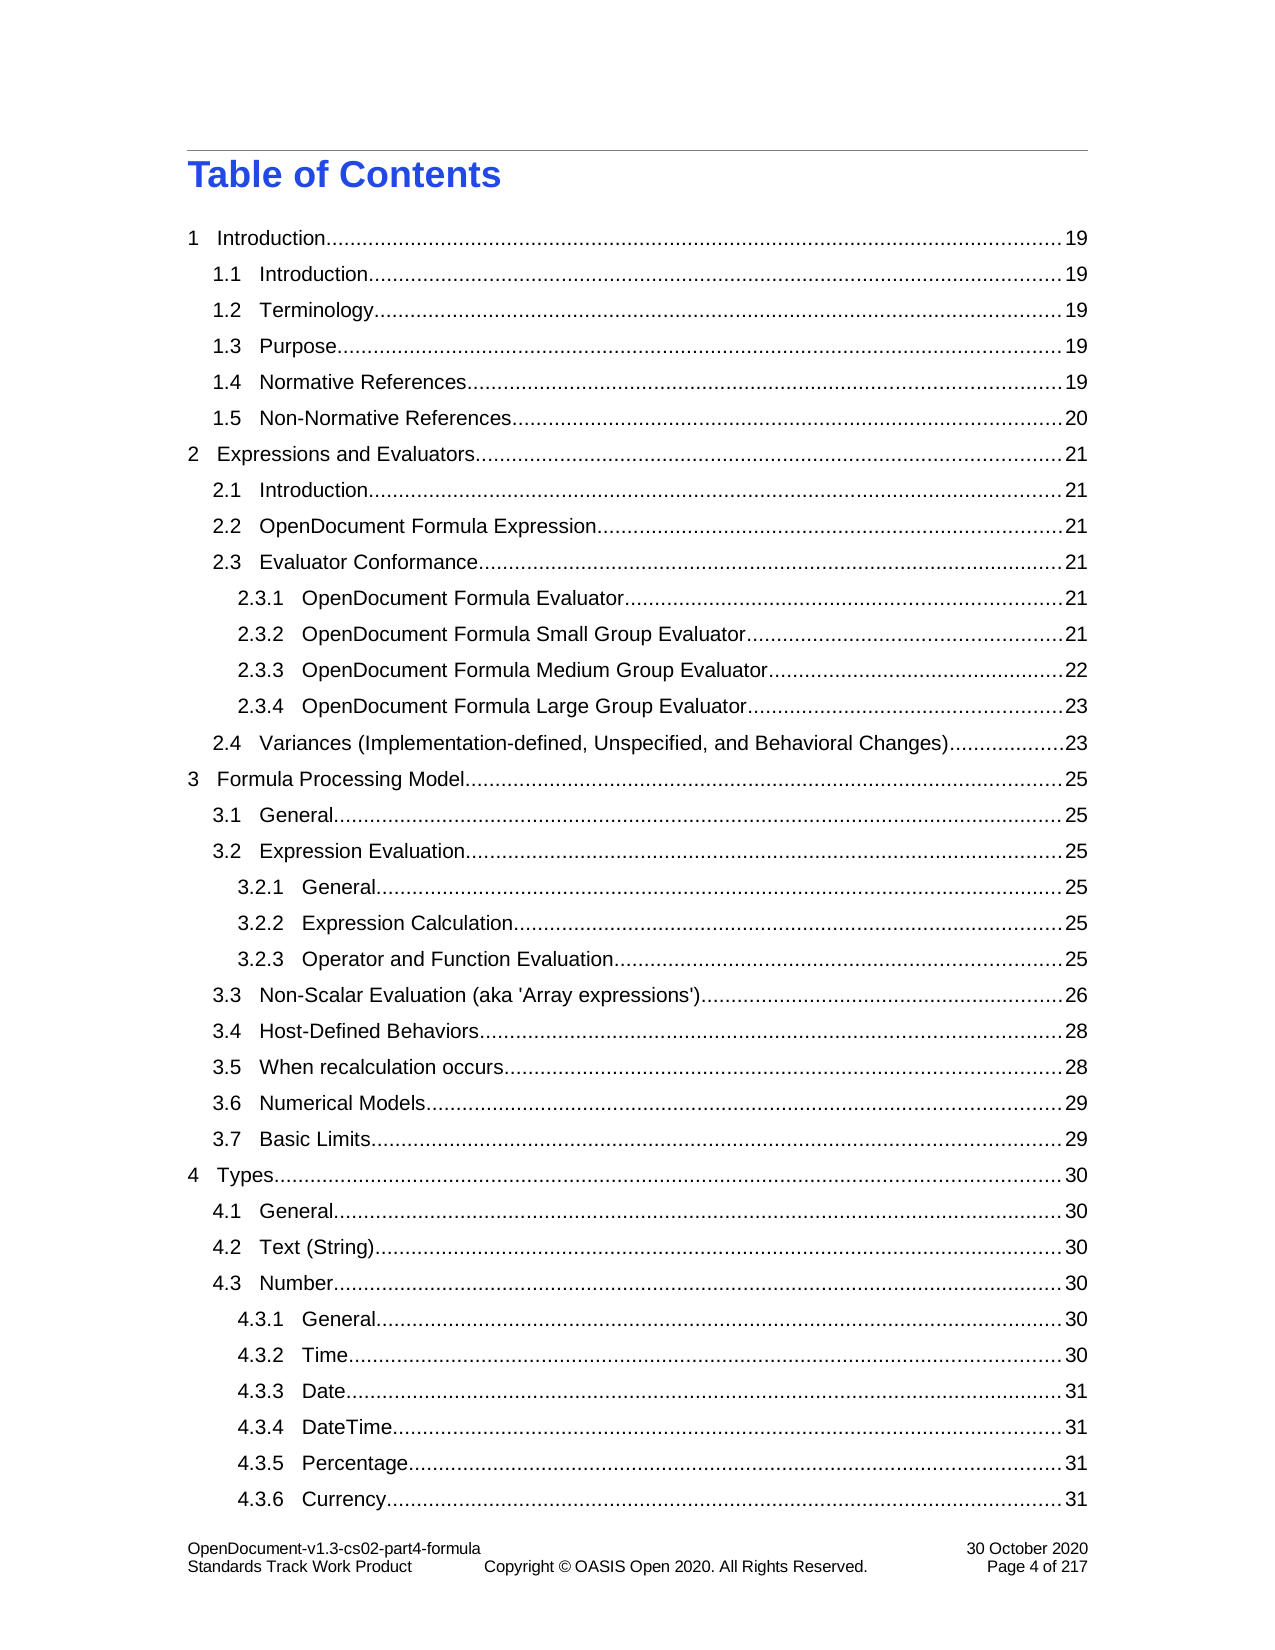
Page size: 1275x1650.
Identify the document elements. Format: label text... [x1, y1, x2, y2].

text 2.3.2 OpenDocument Formula Small Group Evaluator 21 [237, 623, 1088, 646]
text 4.3.4 DateTime 31 [237, 1416, 1088, 1439]
text 2.2 OpenDocument Formula Expression 21 [212, 515, 1088, 538]
text 3.6 Numerical Models 29 [212, 1091, 1088, 1115]
text 2.3.3 OpenDocument Formula Medium Group Evaluator 22 [237, 659, 1088, 682]
text 2.1 Introduction 21 [212, 479, 1088, 502]
text 1.3 Purpose 19 [212, 334, 1088, 358]
text 3.7 Basic Limits 29 [212, 1127, 1088, 1151]
text 3.4 Host-Defined Behaviors 28 [212, 1019, 1088, 1043]
text 3.1 General 25 [212, 803, 1088, 827]
text 2.3.1 OpenDocument Formula Evaluator 21 [237, 587, 1088, 610]
text 4.3.6 Currency 31 [237, 1488, 1088, 1511]
text 3.2.3 Operator and Function Evaluation 25 [237, 947, 1088, 971]
text 4.1 General 30 [212, 1199, 1088, 1223]
text 3.5 When recalculation occurs 28 [212, 1055, 1088, 1079]
text 3 Formula Processing Model 25 [187, 767, 1088, 791]
text 3.3 Non-Scalar Evaluation (aka 'Array expressions') 26 [212, 983, 1088, 1007]
text 3.2.2 Expression Calculation 25 [237, 911, 1088, 935]
text 4.3.5 Percentage 31 [237, 1452, 1088, 1475]
text 4.3.1 General 30 [237, 1308, 1088, 1331]
text 4.3.3 Date 31 [237, 1380, 1088, 1403]
text 2.3.4 OpenDocument Formula Large Group Evaluator 23 [237, 695, 1088, 718]
text 1.4 Normative References 19 [212, 371, 1088, 394]
text 3.2.1 General 25 [237, 875, 1088, 899]
text 1 Introduction 19 [187, 226, 1088, 250]
text 2.3 Evaluator Conformance 21 [212, 551, 1088, 574]
text 2.4 Variances (Implementation-defined, Unspecified, and Behavioral Changes) 23 [212, 731, 1088, 754]
text 4 Types 30 [187, 1163, 1088, 1187]
text 1.1 Introduction 19 [212, 262, 1088, 286]
text 4.2 Text (String) 30 [212, 1236, 1088, 1259]
text 1.2 Terminology 19 [212, 298, 1088, 322]
text 1.5 Non-Normative References 20 [212, 407, 1088, 430]
text 4.3 Number 30 [212, 1272, 1088, 1295]
text 3.2 Expression Evaluation 25 [212, 839, 1088, 863]
text 2 Expressions and Evaluators 21 [187, 443, 1088, 466]
subtitle Table of Contents [187, 151, 1088, 195]
text 4.3.2 Time 30 [237, 1344, 1088, 1367]
